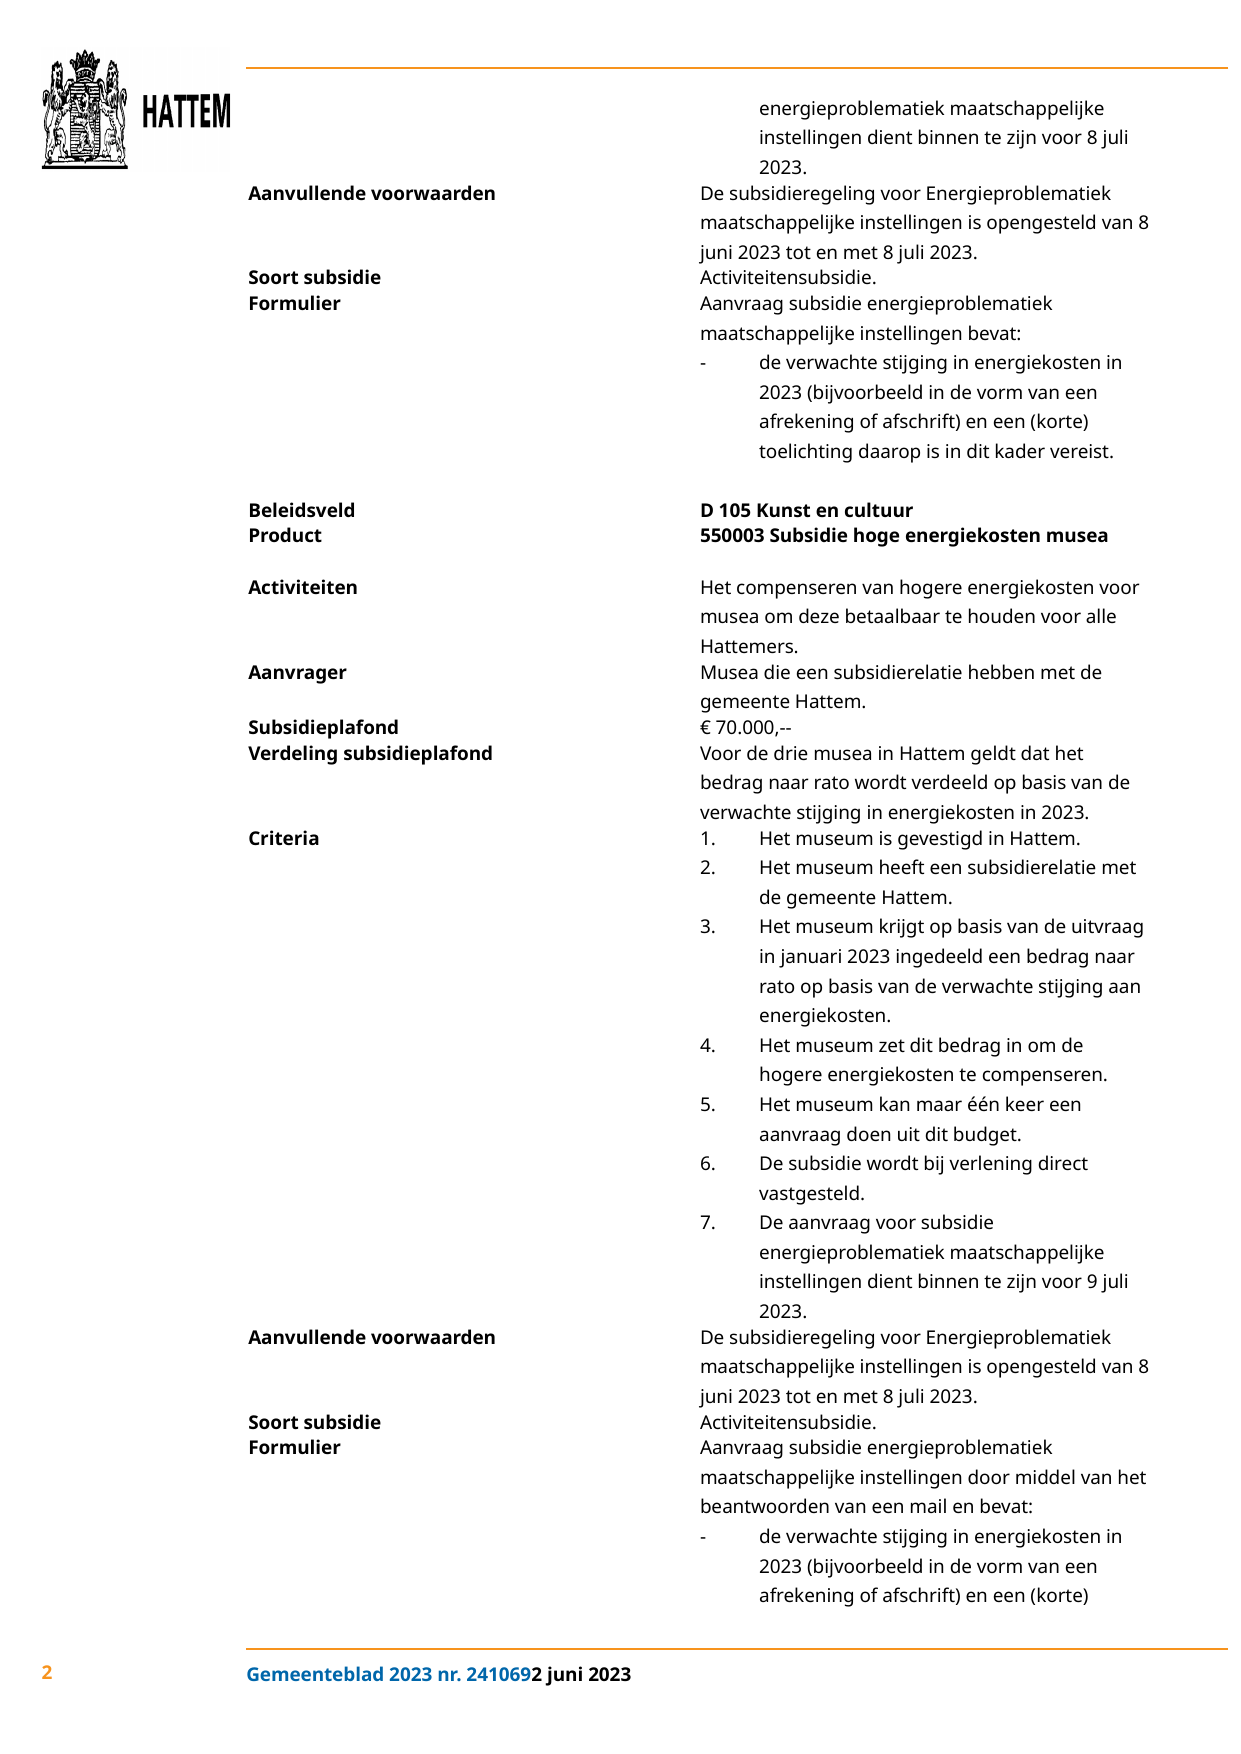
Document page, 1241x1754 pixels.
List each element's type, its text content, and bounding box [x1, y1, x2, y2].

table_cell Activiteiten [248, 574, 700, 659]
table_cell Activiteitensubsidie. [700, 265, 1152, 290]
table_cell Aanvullende voorwaarden [248, 1324, 700, 1409]
table_header Beleidsveld [248, 497, 700, 523]
table_cell Product [248, 523, 700, 548]
table_cell € 70.000,-- [700, 714, 1152, 740]
table_cell Het museum is gevestigd in Hattem. Het museum heeft een subsidierelatie met de gemeente Hattem. Het museum krijgt op basis van de uitvraag in januari 2023 ingedeeld een bedrag naar rato op basis van de verwachte stijging aan energiekosten. Het museum zet dit bedrag in om de hogere energiekosten te compenseren. Het museum kan maar één keer een aanvraag doen uit dit budget. De subsidie wordt bij verlening direct vastgesteld. De aanvraag voor subsidie energieproblematiek maatschappelijke instellingen dient binnen te zijn voor 9 juli 2023. [700, 825, 1152, 1324]
table_cell Formulier [248, 1435, 700, 1608]
picture [41, 47, 231, 172]
table_cell Aanvullende voorwaarden [248, 180, 700, 264]
table_cell Aanvraag subsidie energieproblematiek maatschappelijke instellingen door middel van het beantwoorden van een mail en bevat: de verwachte stijging in energiekosten in 2023 (bijvoorbeeld in de vorm van een afrekening of afschrift) en een (korte) [700, 1435, 1152, 1608]
table_cell De subsidieregeling voor Energieproblematiek maatschappelijke instellingen is opengesteld van 8 juni 2023 tot en met 8 juli 2023. [700, 1324, 1152, 1409]
table_cell De subsidieregeling voor Energieproblematiek maatschappelijke instellingen is opengesteld van 8 juni 2023 tot en met 8 juli 2023. [700, 180, 1152, 264]
table_cell [248, 95, 700, 180]
table_cell [700, 548, 1152, 574]
table_cell Het compenseren van hogere energiekosten voor musea om deze betaalbaar te houden voor alle Hattemers. [700, 574, 1152, 659]
table_cell Musea die een subsidierelatie hebben met de gemeente Hattem. [700, 659, 1152, 714]
table_cell Formulier [248, 290, 700, 464]
table_cell energieproblematiek maatschappelijke instellingen dient binnen te zijn voor 8 juli 2023. [700, 95, 1152, 180]
table_header D 105 Kunst en cultuur [700, 497, 1152, 523]
table_cell 550003 Subsidie hoge energiekosten musea [700, 523, 1152, 548]
table_cell [248, 548, 700, 574]
table_cell Subsidieplafond [248, 714, 700, 740]
table_cell Voor de drie musea in Hattem geldt dat het bedrag naar rato wordt verdeeld op basis van de verwachte stijging in energiekosten in 2023. [700, 740, 1152, 825]
table_cell Activiteitensubsidie. [700, 1409, 1152, 1434]
table_cell Verdeling subsidieplafond [248, 740, 700, 825]
table_cell Aanvraag subsidie energieproblematiek maatschappelijke instellingen bevat: de verwachte stijging in energiekosten in 2023 (bijvoorbeeld in de vorm van een afrekening of afschrift) en een (korte) toelichting daarop is in dit kader vereist. [700, 290, 1152, 464]
table_cell Soort subsidie [248, 265, 700, 290]
table_cell Soort subsidie [248, 1409, 700, 1434]
table_cell Criteria [248, 825, 700, 1324]
table_cell Aanvrager [248, 659, 700, 714]
